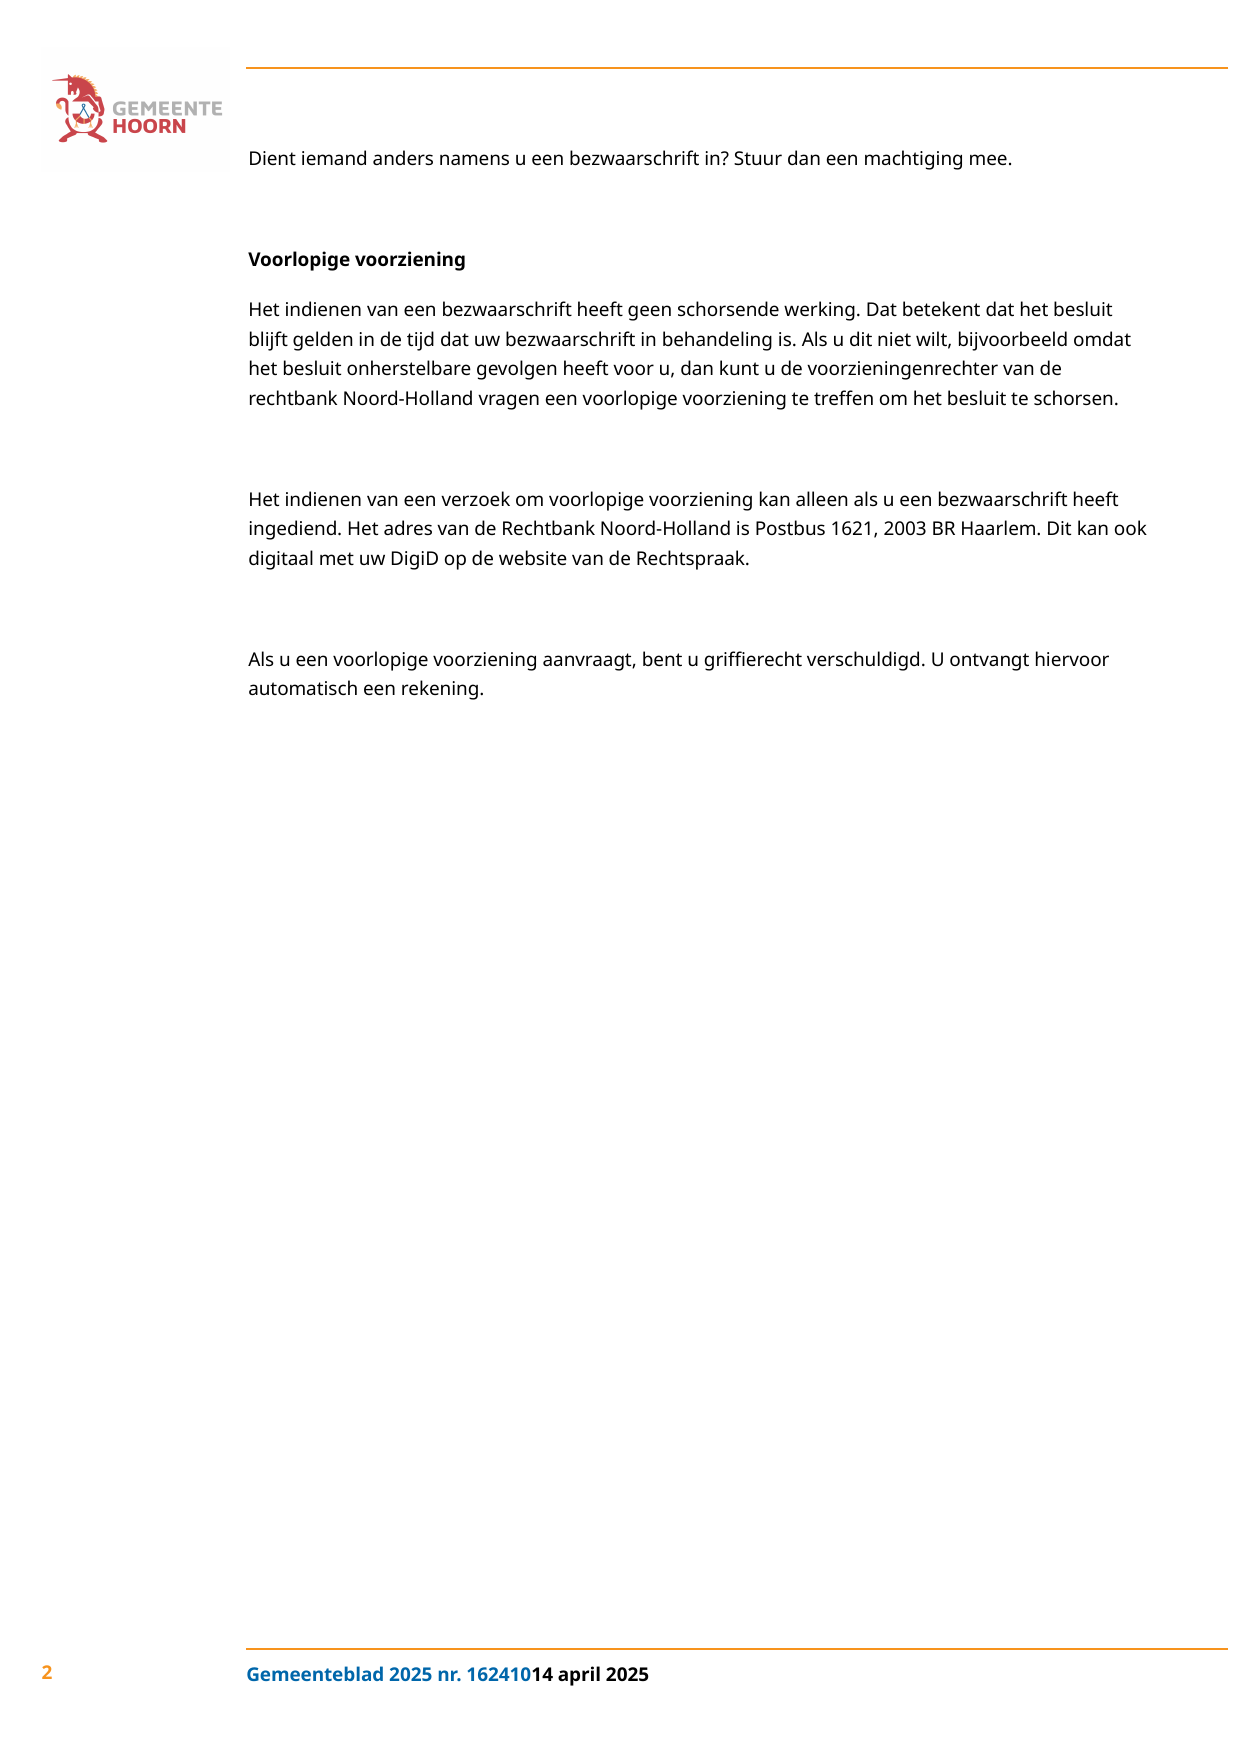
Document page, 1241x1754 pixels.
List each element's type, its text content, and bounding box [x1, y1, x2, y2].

text Dient iemand anders namens u een bezwaarschrift in? Stuur dan een machtiging mee. [248, 145, 1152, 171]
text Voorlopige voorziening [248, 246, 1152, 272]
text Het indienen van een bezwaarschrift heeft geen schorsende werking. Dat betekent dat het besluit blijft gelden in de tijd dat uw bezwaarschrift in behandeling is. Als u dit niet wilt, bijvoorbeeld omdat het besluit onherstelbare gevolgen heeft voor u, dan kunt u de voorzieningenrechter van de rechtbank Noord-Holland vragen een voorlopige voorziening te treffen om het besluit te schorsen. [248, 296, 1152, 411]
picture [41, 47, 231, 172]
text Als u een voorlopige voorziening aanvraagt, bent u griffierecht verschuldigd. U ontvangt hiervoor automatisch een rekening. [248, 646, 1152, 701]
text Het indienen van een verzoek om voorlopige voorziening kan alleen als u een bezwaarschrift heeft ingediend. Het adres van de Rechtbank Noord-Holland is Postbus 1621, 2003 BR Haarlem. Dit kan ook digitaal met uw DigiD op de website van de Rechtspraak. [248, 486, 1152, 571]
